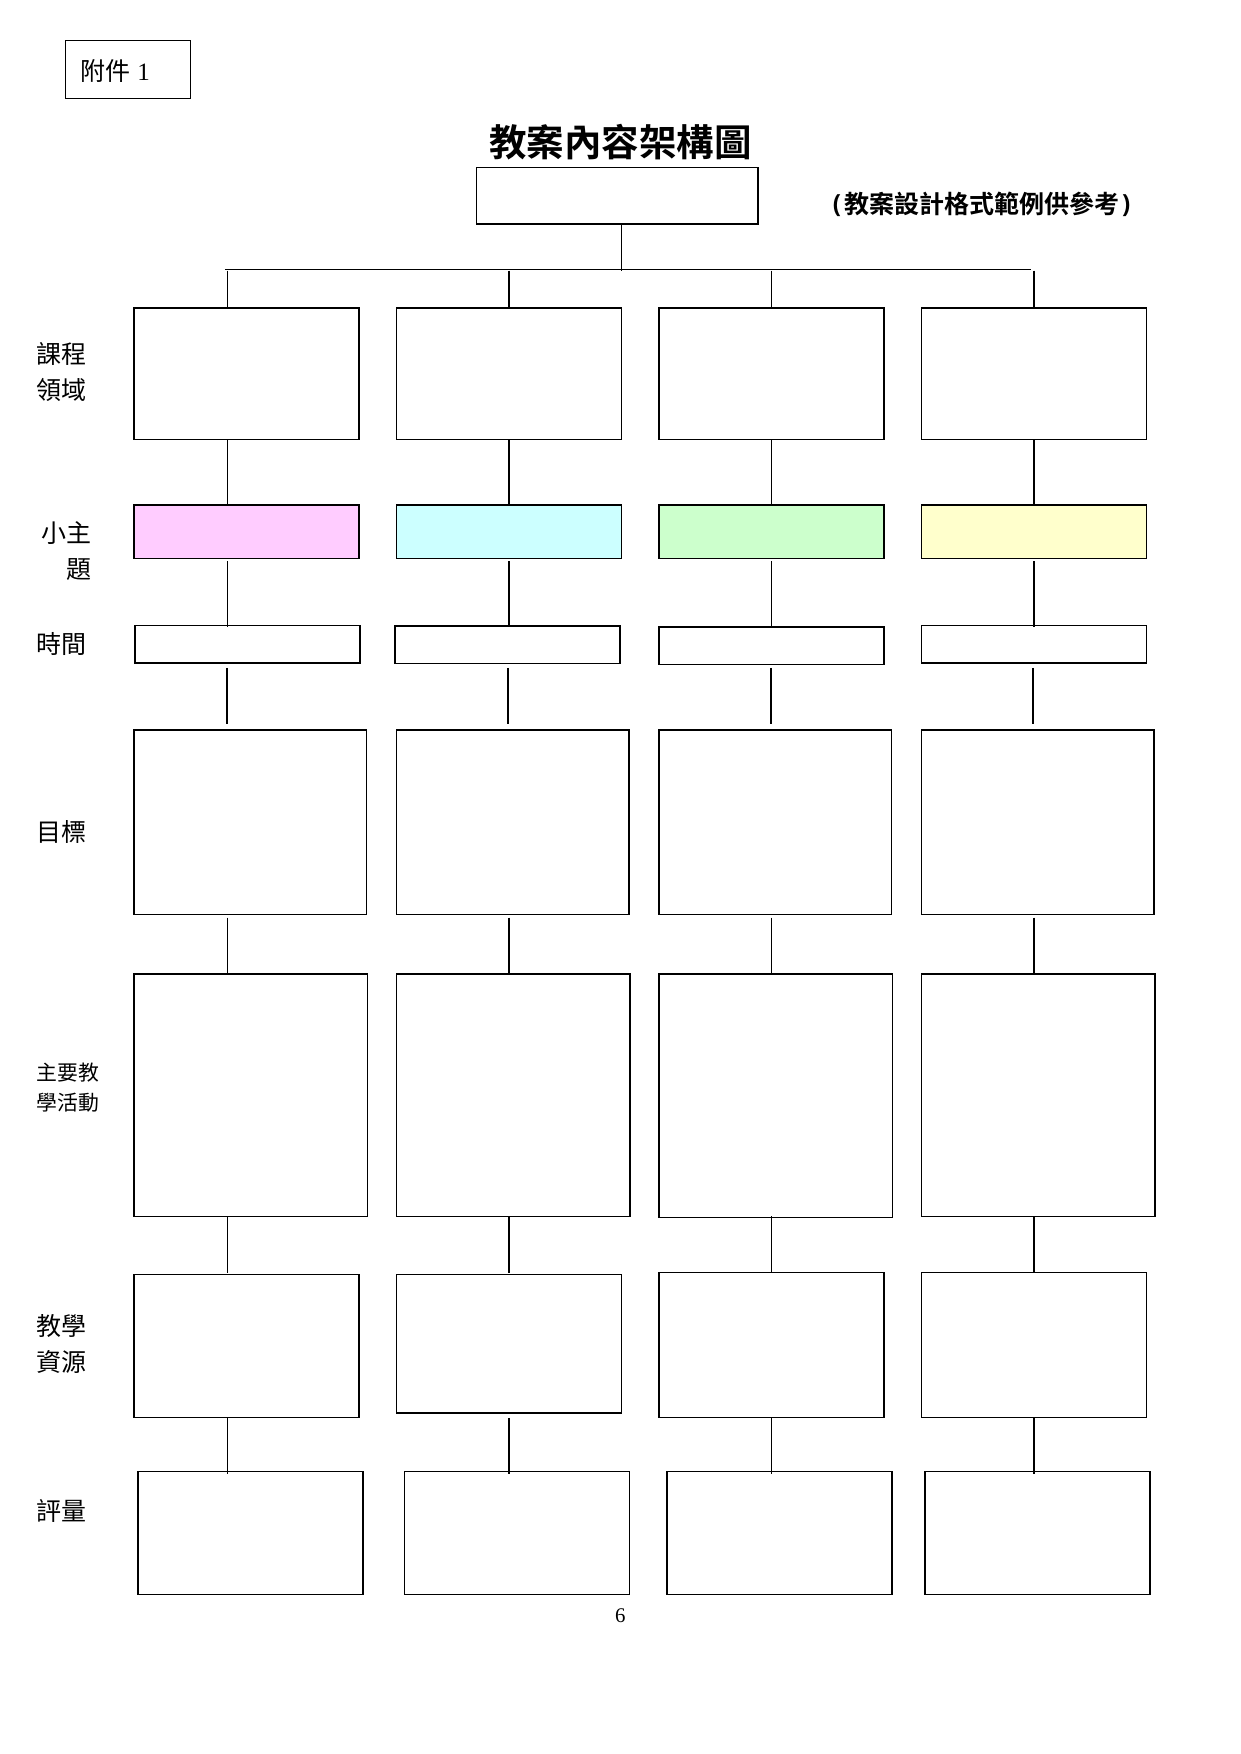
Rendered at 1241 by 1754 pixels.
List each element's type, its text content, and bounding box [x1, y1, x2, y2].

text (教案設計格式範例供參考) [106, 161, 1134, 224]
text 教案內容架構圖 [106, 99, 1134, 161]
